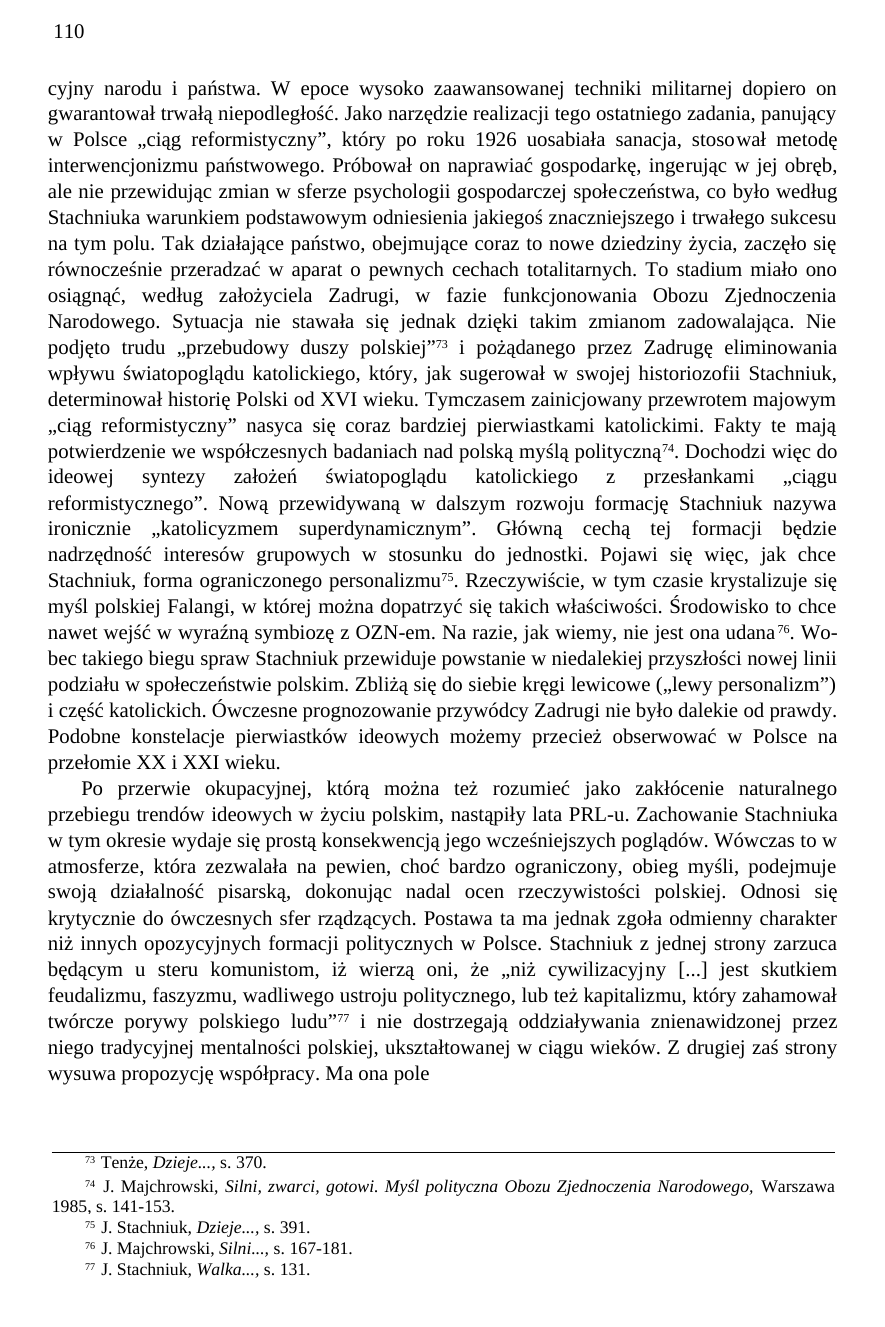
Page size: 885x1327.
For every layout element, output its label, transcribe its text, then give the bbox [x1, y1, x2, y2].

text 73 Tenże, Dzieje..., s. 370. [52, 1153, 835, 1172]
text 110 [53, 19, 87, 43]
text 74 J. Majchrowski, Silni, zwarci, gotowi. Myśl polityczna Obozu Zjednoczenia Narodowego, Warszawa 1985, s. 141-153. [52, 1175, 835, 1214]
text 75 J. Stachniuk, Dzieje..., s. 391. [52, 1217, 835, 1237]
text 77 J. Stachniuk, Walka..., s. 131. [52, 1258, 835, 1279]
text cyjny narodu i państwa. W epoce wysoko zaawansowanej techniki militarnej dopiero on gwarantował trwałą niepodległość. Jako narzędzie realizacji tego ostatniego zadania, panujący w Polsce „ciąg reformistyczny”, który po roku 1926 uosabiała sanacja, stoso­wał metodę interwencjonizmu państwowego. Próbował on naprawiać gospodarkę, inge­rując w jej obręb, ale nie przewidując zmian w sferze psychologii gospodarczej społe­czeństwa, co było według Stachniuka warunkiem podstawowym odniesienia jakiegoś znaczniejszego i trwałego sukcesu na tym polu. Tak działające państwo, obejmujące coraz to nowe dziedziny życia, zaczęło się równocześnie przeradzać w aparat o pewnych cechach totalitarnych. To stadium miało ono osiągnąć, według założyciela Zadrugi, w fazie funkcjonowania Obozu Zjednoczenia Narodowego. Sytuacja nie stawała się jednak dzięki takim zmianom zadowalająca. Nie podjęto trudu „przebudowy duszy pol­skiej”73 i pożądanego przez Zadrugę eliminowania wpływu światopoglądu katolickiego, który, jak sugerował w swojej historiozofii Stachniuk, determinował historię Polski od XVI wieku. Tymczasem zainicjowany przewrotem majowym „ciąg reformistyczny” nasyca się coraz bardziej pierwiastkami katolickimi. Fakty te mają potwierdzenie we współczesnych badaniach nad polską myślą polityczną74. Dochodzi więc do ideowej syntezy założeń światopoglądu katolickiego z przesłankami „ciągu reformistycznego”. Nową przewidywaną w dalszym rozwoju formację Stachniuk nazywa ironicznie „katoli­cyzmem superdynamicznym”. Główną cechą tej formacji będzie nadrzędność interesów grupowych w stosunku do jednostki. Pojawi się więc, jak chce Stachniuk, forma ograni­czonego personalizmu75. Rzeczywiście, w tym czasie krystalizuje się myśl polskiej Fa­langi, w której można dopatrzyć się takich właściwości. Środowisko to chce nawet wejść w wyraźną symbiozę z OZN-em. Na razie, jak wiemy, nie jest ona udana76. Wo­bec takiego biegu spraw Stachniuk przewiduje powstanie w niedalekiej przyszłości nowej linii podziału w społeczeństwie polskim. Zbliżą się do siebie kręgi lewicowe („lewy personalizm”) i część katolickich. Ówczesne prognozowanie przywódcy Zadrugi nie było dalekie od prawdy. Podobne konstelacje pierwiastków ideowych możemy prze­cież obserwować w Polsce na przełomie XX i XXI wieku. [48, 75, 838, 774]
text 76 J. Majchrowski, Silni..., s. 167-181. [52, 1238, 835, 1258]
text Po przerwie okupacyjnej, którą można też rozumieć jako zakłócenie naturalnego przebiegu trendów ideowych w życiu polskim, nastąpiły lata PRL-u. Zachowanie Stach­niuka w tym okresie wydaje się prostą konsekwencją jego wcześniejszych poglądów. Wówczas to w atmosferze, która zezwalała na pewien, choć bardzo ograniczony, obieg myśli, podejmuje swoją działalność pisarską, dokonując nadal ocen rzeczywistości pol­skiej. Odnosi się krytycznie do ówczesnych sfer rządzących. Postawa ta ma jednak zgoła odmienny charakter niż innych opozycyjnych formacji politycznych w Polsce. Stachniuk z jednej strony zarzuca będącym u steru komunistom, iż wierzą oni, że „niż cywilizacyj­ny [...] jest skutkiem feudalizmu, faszyzmu, wadliwego ustroju politycznego, lub też kapitalizmu, który zahamował twórcze porywy polskiego ludu”77 i nie dostrzegają od­działywania znienawidzonej przez niego tradycyjnej mentalności polskiej, ukształtowa­nej w ciągu wieków. Z drugiej zaś strony wysuwa propozycję współpracy. Ma ona pole­ [48, 776, 838, 1085]
